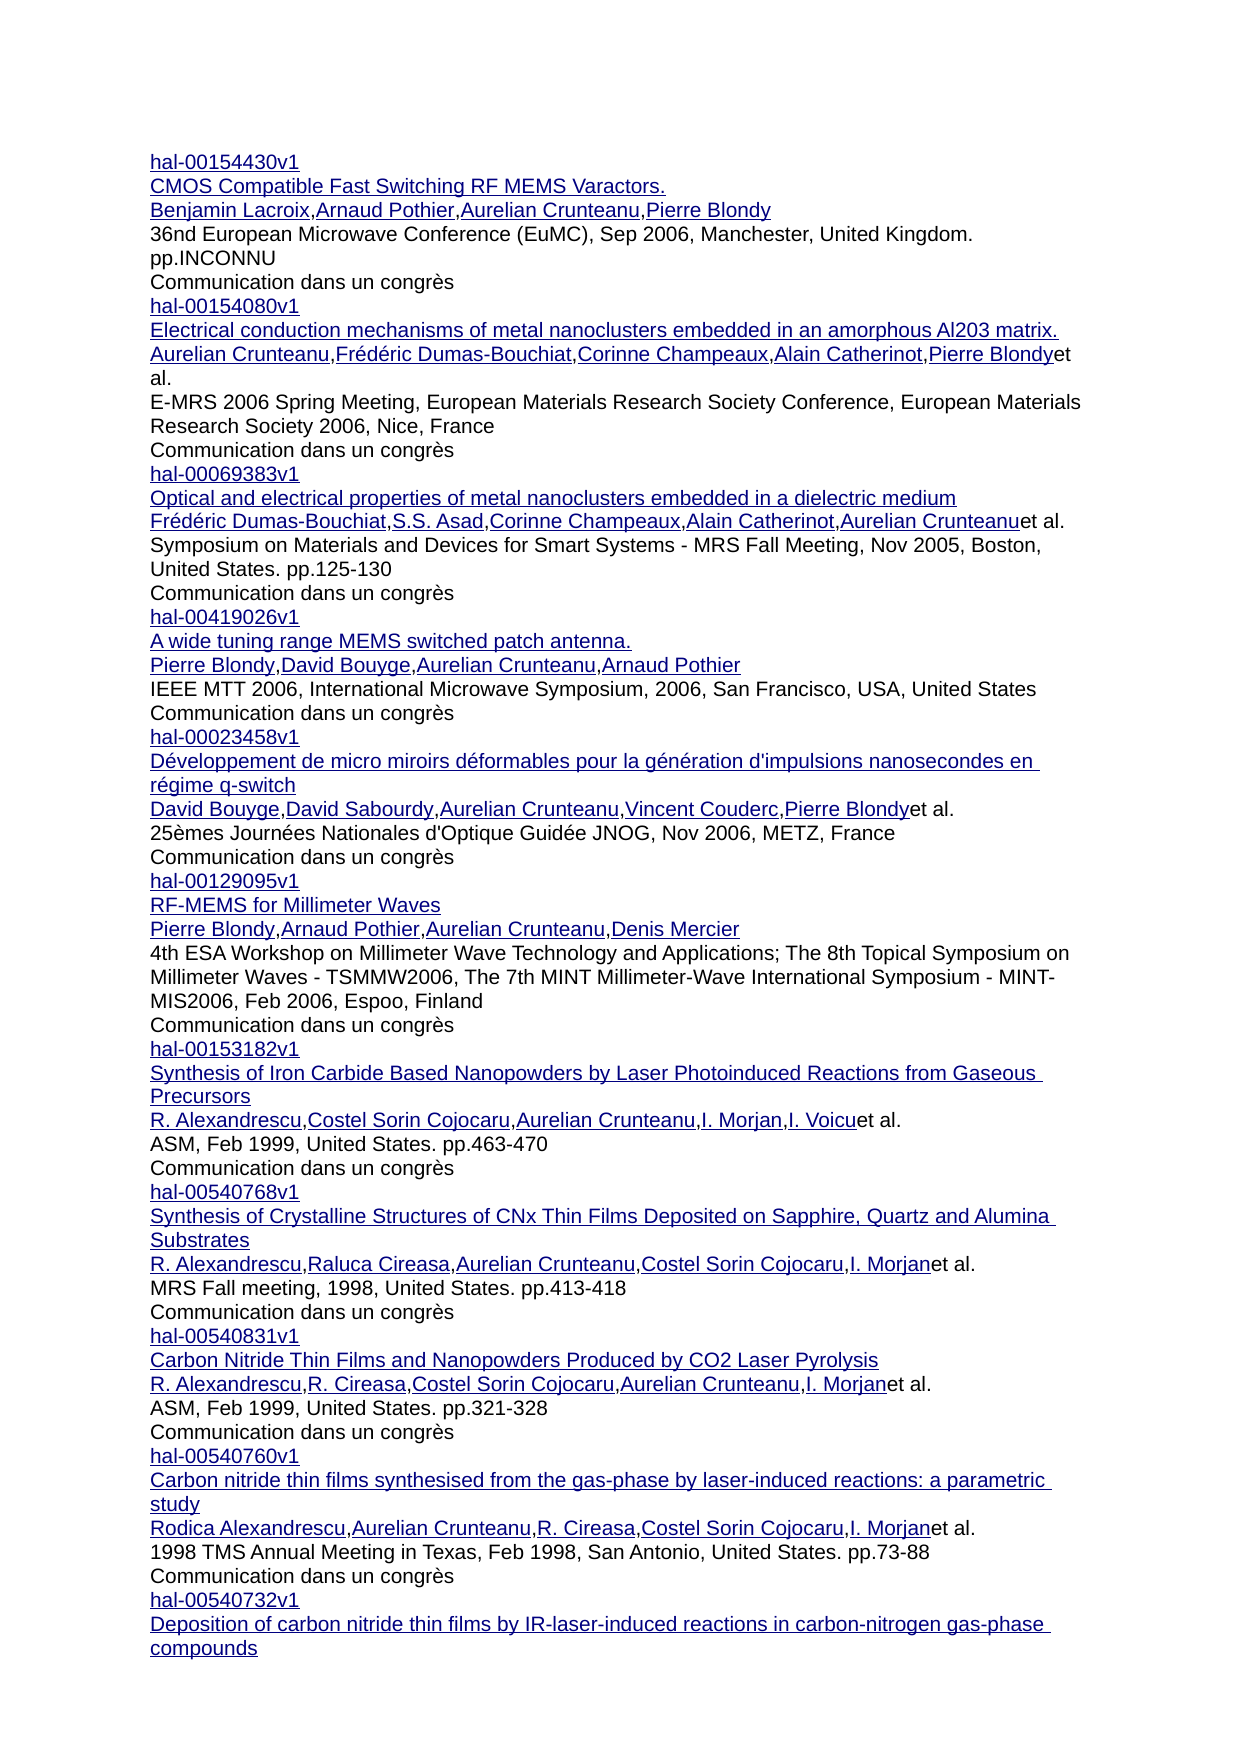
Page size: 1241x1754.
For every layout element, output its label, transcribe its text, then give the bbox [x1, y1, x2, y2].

table_cell CMOS Compatible Fast Switching RF MEMS Varactors. Benjamin Lacroix,Arnaud Pothier,Aurelian Crunteanu,Pierre Blondy 36nd European Microwave Conference (EuMC), Sep 2006, Manchester, United Kingdom. pp.INCONNU Communication dans un congrès hal-00154080v1 [150, 174, 1090, 318]
table_cell Carbon Nitride Thin Films and Nanopowders Produced by CO2 Laser Pyrolysis R. Alexandrescu,R. Cireasa,Costel Sorin Cojocaru,Aurelian Crunteanu,I. Morjanet al. ASM, Feb 1999, United States. pp.321-328 Communication dans un congrès hal-00540760v1 [150, 1348, 1090, 1468]
table_cell Electrical conduction mechanisms of metal nanoclusters embedded in an amorphous Al203 matrix. Aurelian Crunteanu,Frédéric Dumas-Bouchiat,Corinne Champeaux,Alain Catherinot,Pierre Blondyet al. E-MRS 2006 Spring Meeting, European Materials Research Society Conference, European Materials Research Society 2006, Nice, France Communication dans un congrès hal-00069383v1 [150, 318, 1090, 485]
table_cell Synthesis of Crystalline Structures of CNx Thin Films Deposited on Sapphire, Quartz and Alumina Substrates R. Alexandrescu,Raluca Cireasa,Aurelian Crunteanu,Costel Sorin Cojocaru,I. Morjanet al. MRS Fall meeting, 1998, United States. pp.413-418 Communication dans un congrès hal-00540831v1 [150, 1204, 1090, 1348]
table_cell Carbon nitride thin films synthesised from the gas-phase by laser-induced reactions: a parametric study Rodica Alexandrescu,Aurelian Crunteanu,R. Cireasa,Costel Sorin Cojocaru,I. Morjanet al. 1998 TMS Annual Meeting in Texas, Feb 1998, San Antonio, United States. pp.73-88 Communication dans un congrès hal-00540732v1 [150, 1468, 1090, 1611]
table_cell A wide tuning range MEMS switched patch antenna. Pierre Blondy,David Bouyge,Aurelian Crunteanu,Arnaud Pothier IEEE MTT 2006, International Microwave Symposium, 2006, San Francisco, USA, United States Communication dans un congrès hal-00023458v1 [150, 629, 1090, 749]
table_cell Synthesis of Iron Carbide Based Nanopowders by Laser Photoinduced Reactions from Gaseous Precursors R. Alexandrescu,Costel Sorin Cojocaru,Aurelian Crunteanu,I. Morjan,I. Voicuet al. ASM, Feb 1999, United States. pp.463-470 Communication dans un congrès hal-00540768v1 [150, 1060, 1090, 1204]
table_cell RF-MEMS for Millimeter Waves Pierre Blondy,Arnaud Pothier,Aurelian Crunteanu,Denis Mercier 4th ESA Workshop on Millimeter Wave Technology and Applications; The 8th Topical Symposium on Millimeter Waves - TSMMW2006, The 7th MINT Millimeter-Wave International Symposium - MINT-MIS2006, Feb 2006, Espoo, Finland Communication dans un congrès hal-00153182v1 [150, 893, 1090, 1060]
table_cell hal-00154430v1 [150, 150, 1090, 174]
table_cell Optical and electrical properties of metal nanoclusters embedded in a dielectric medium Frédéric Dumas-Bouchiat,S.S. Asad,Corinne Champeaux,Alain Catherinot,Aurelian Crunteanuet al. Symposium on Materials and Devices for Smart Systems - MRS Fall Meeting, Nov 2005, Boston, United States. pp.125-130 Communication dans un congrès hal-00419026v1 [150, 485, 1090, 629]
table_cell Deposition of carbon nitride thin films by IR-laser-induced reactions in carbon-nitrogen gas-phase compounds [150, 1611, 1090, 1659]
table_cell Développement de micro miroirs déformables pour la génération d'impulsions nanosecondes en régime q-switch David Bouyge,David Sabourdy,Aurelian Crunteanu,Vincent Couderc,Pierre Blondyet al. 25èmes Journées Nationales d'Optique Guidée JNOG, Nov 2006, METZ, France Communication dans un congrès hal-00129095v1 [150, 749, 1090, 893]
